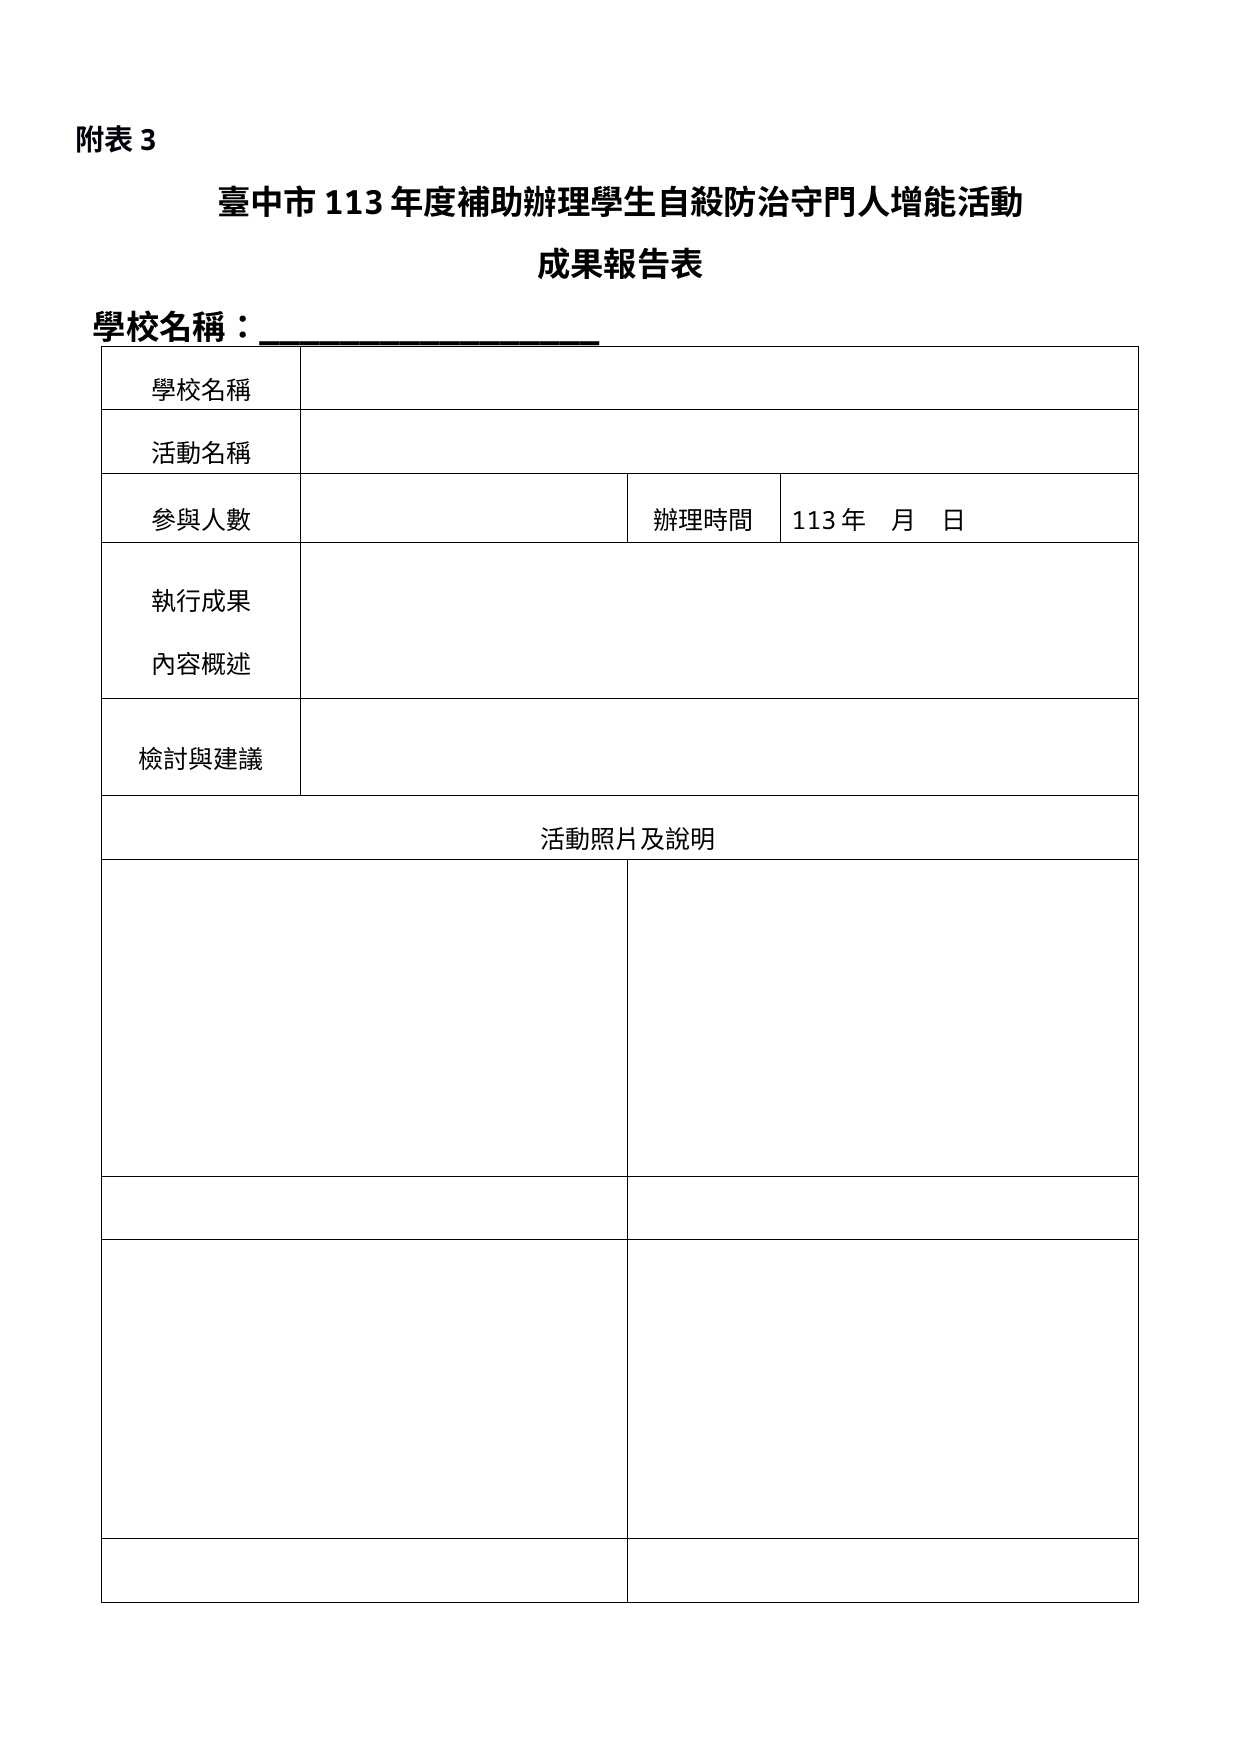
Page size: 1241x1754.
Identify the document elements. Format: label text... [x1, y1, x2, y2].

table_cell [102, 860, 627, 1176]
table_cell 檢討與建議 [102, 699, 300, 795]
table_cell [301, 474, 627, 542]
text 臺中市113年度補助辦理學生自殺防治守門人增能活動 [75, 158, 1165, 221]
table_cell [301, 699, 1138, 795]
table_header 學校名稱 [102, 347, 300, 409]
table_header [301, 347, 1138, 409]
table_cell [102, 1240, 627, 1538]
table_cell 113年 月 日 [781, 474, 1138, 542]
table_cell [628, 1240, 1138, 1538]
table_cell [301, 543, 1138, 698]
table_cell [301, 410, 1138, 473]
table_cell [628, 1539, 1138, 1602]
table_cell [628, 1177, 1138, 1239]
table_cell 活動名稱 [102, 410, 300, 473]
text 附表3 [75, 96, 1165, 158]
table_cell [102, 1539, 627, 1602]
table_cell 執行成果 內容概述 [102, 543, 300, 698]
table_cell 活動照片及說明 [102, 796, 1138, 858]
table_cell 辦理時間 [628, 474, 780, 542]
table_cell 參與人數 [102, 474, 300, 542]
table_cell [628, 860, 1138, 1176]
table_cell [102, 1177, 627, 1239]
text 學校名稱：_________________ [75, 283, 1165, 346]
text 成果報告表 [75, 221, 1165, 283]
